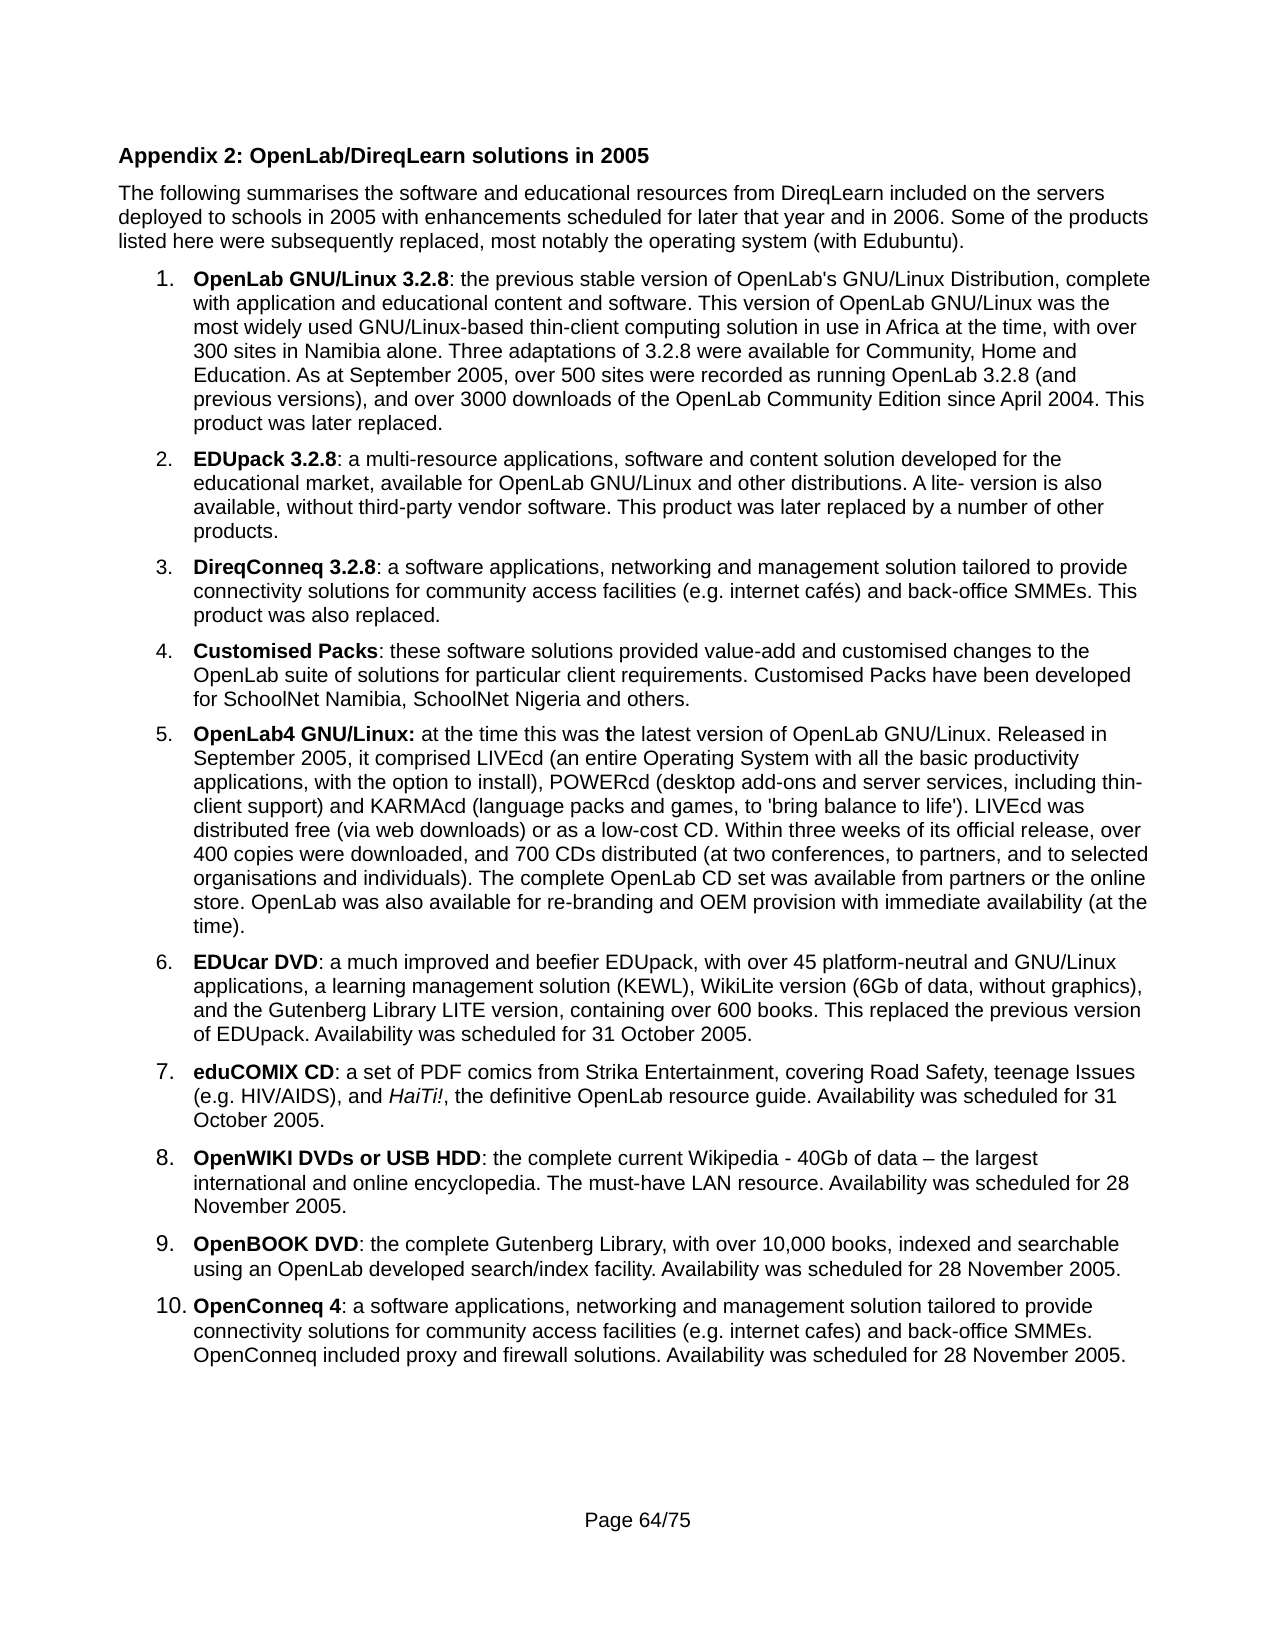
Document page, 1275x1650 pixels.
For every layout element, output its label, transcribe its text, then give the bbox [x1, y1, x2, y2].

list DireqConneq 3.2.8: a software applications, networking and management solution tailored to provide connectivity solutions for community access facilities (e.g. internet cafés) and back-office SMMEs. This product was also replaced. [156, 554, 1157, 626]
list eduCOMIX CD: a set of PDF comics from Strika Entertainment, covering Road Safety, teenage Issues (e.g. HIV/AIDS), and HaiTi!, the definitive OpenLab resource guide. Availability was scheduled for 31 October 2005. [156, 1058, 1157, 1132]
list OpenConneq 4: a software applications, networking and management solution tailored to provide connectivity solutions for community access facilities (e.g. internet cafes) and back-office SMMEs. OpenConneq included proxy and firewall solutions. Availability was scheduled for 28 November 2005. [156, 1292, 1157, 1367]
list OpenWIKI DVDs or USB HDD: the complete current Wikipedia - 40Gb of data – the largest international and online encyclopedia. The must-have LAN resource. Availability was scheduled for 28 November 2005. [156, 1144, 1157, 1218]
list EDUpack 3.2.8: a multi-resource applications, software and content solution developed for the educational market, available for OpenLab GNU/Linux and other distributions. A lite- version is also available, without third-party vendor software. This product was later replaced by a number of other products. [156, 447, 1157, 543]
list OpenLab GNU/Linux 3.2.8: the previous stable version of OpenLab's GNU/Linux Distribution, complete with application and educational content and software. This version of OpenLab GNU/Linux was the most widely used GNU/Linux-based thin-client computing solution in use in Africa at the time, with over 300 sites in Namibia alone. Three adaptations of 3.2.8 were available for Community, Home and Education. As at September 2005, over 500 sites were recorded as running OpenLab 3.2.8 (and previous versions), and over 3000 downloads of the OpenLab Community Edition since April 2004. This product was later replaced. [156, 265, 1157, 435]
list Customised Packs: these software solutions provided value-add and customised changes to the OpenLab suite of solutions for particular client requirements. Customised Packs have been developed for SchoolNet Namibia, SchoolNet Nigeria and others. [156, 638, 1157, 710]
text The following summarises the software and educational resources from DireqLearn included on the servers deployed to schools in 2005 with enhancements scheduled for later that year and in 2006. Some of the products listed here were subsequently replaced, most notably the operating system (with Edubuntu). [118, 181, 1157, 253]
list EDUcar DVD: a much improved and beefier EDUpack, with over 45 platform-neutral and GNU/Linux applications, a learning management solution (KEWL), WikiLite version (6Gb of data, without graphics), and the Gutenberg Library LITE version, containing over 600 books. This replaced the previous version of EDUpack. Availability was scheduled for 31 October 2005. [156, 950, 1157, 1046]
list OpenBOOK DVD: the complete Gutenberg Library, with over 10,000 books, indexed and searchable using an OpenLab developed search/index facility. Availability was scheduled for 28 November 2005. [156, 1230, 1157, 1281]
subtitle Appendix 2: OpenLab/DireqLearn solutions in 2005 [118, 143, 1157, 168]
list OpenLab4 GNU/Linux: at the time this was the latest version of OpenLab GNU/Linux. Released in September 2005, it comprised LIVEcd (an entire Operating System with all the basic productivity applications, with the option to install), POWERcd (desktop add-ons and server services, including thin-client support) and KARMAcd (language packs and games, to 'bring balance to life'). LIVEcd was distributed free (via web downloads) or as a low-cost CD. Within three weeks of its official release, over 400 copies were downloaded, and 700 CDs distributed (at two conferences, to partners, and to selected organisations and individuals). The complete OpenLab CD set was available from partners or the online store. OpenLab was also available for re-branding and OEM provision with immediate availability (at the time). [156, 722, 1157, 938]
